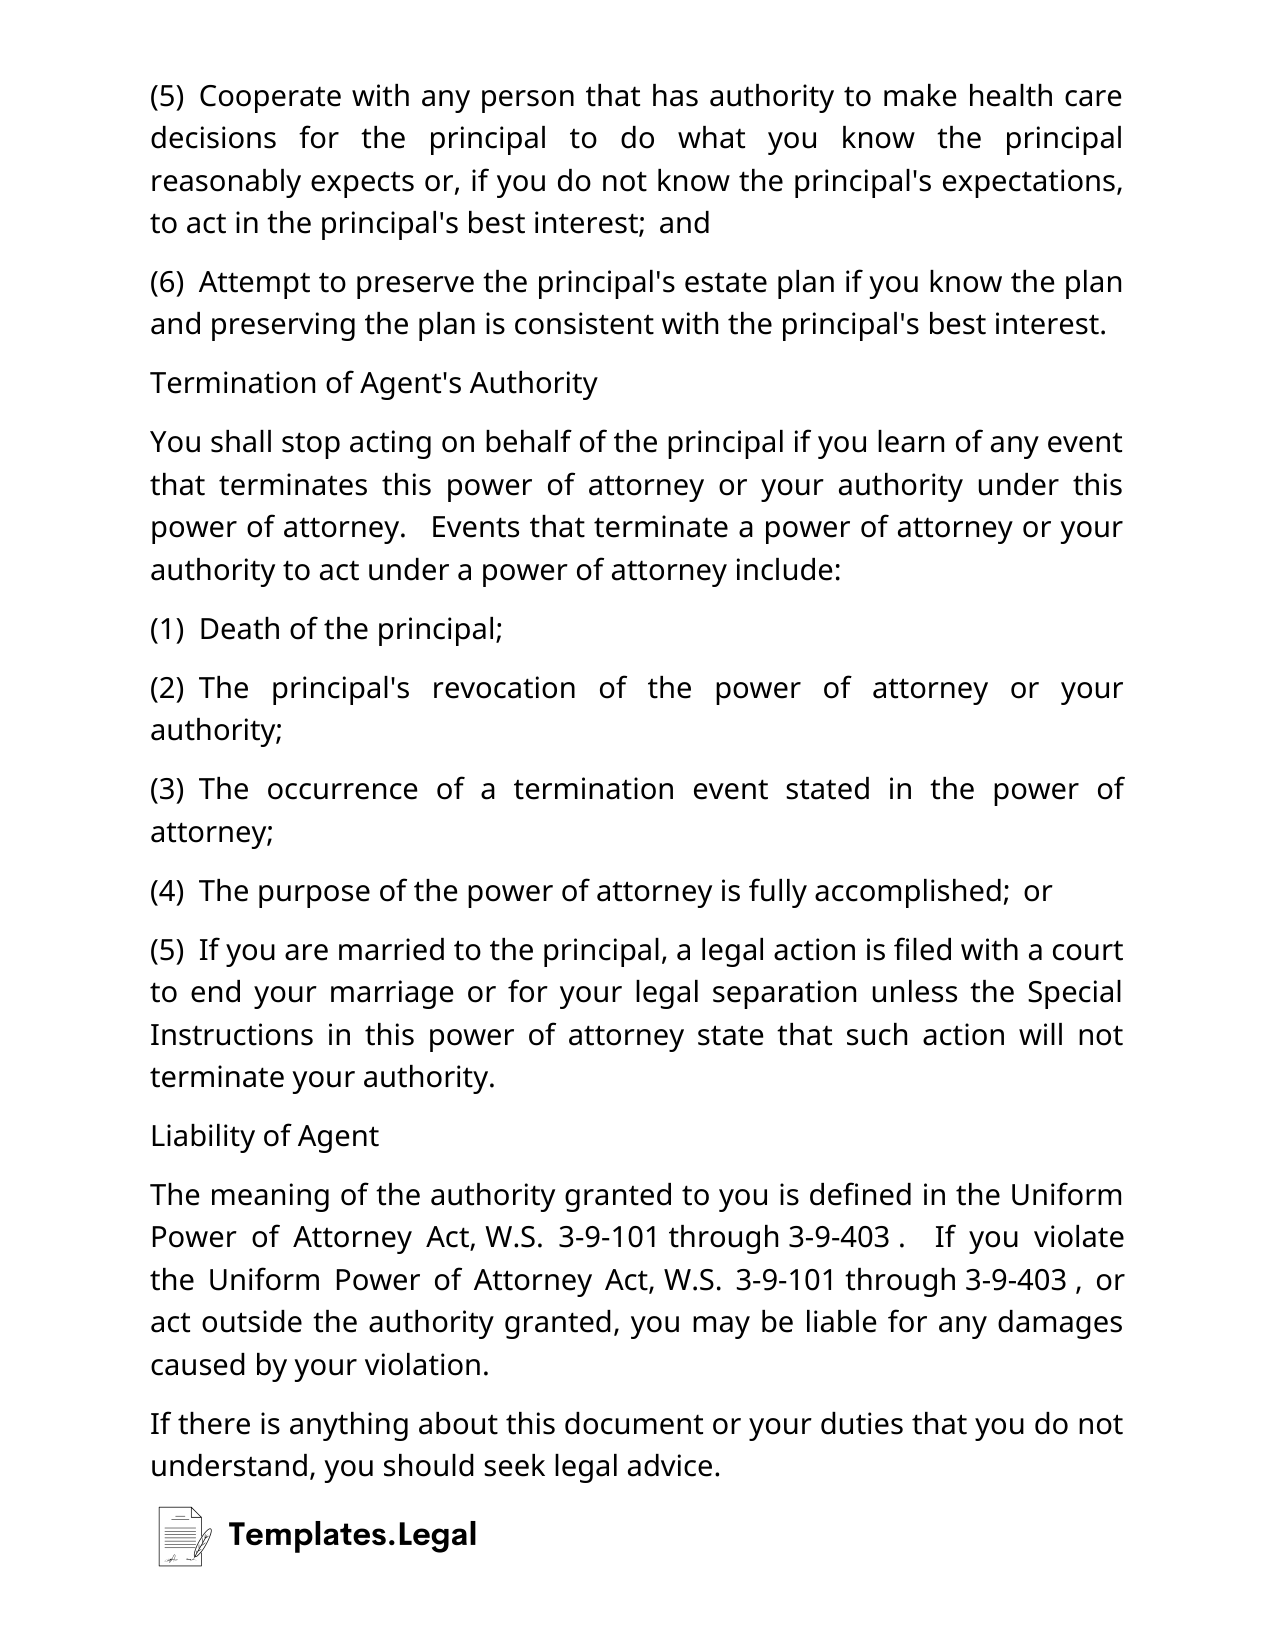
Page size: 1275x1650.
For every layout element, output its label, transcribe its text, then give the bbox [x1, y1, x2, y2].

text (3) The occurrence of a termination event stated in the power of attorney; [150, 768, 1125, 851]
text Termination of Agent's Authority [150, 363, 1125, 402]
text (4) The purpose of the power of attorney is fully accomplished; or [150, 870, 1125, 910]
text (5) Cooperate with any person that has authority to make health care decisions for the principal to do what you know the principal reasonably expects or, if you do not know the principal's expectations, to act in the principal's best interest; and [150, 75, 1125, 242]
text (5) If you are married to the principal, a legal action is filed with a court to end your marriage or for your legal separation unless the Special Instructions in this power of attorney state that such action will not terminate your authority. [150, 929, 1125, 1096]
text The meaning of the authority granted to you is defined in the Uniform Power of Attorney Act, W.S. 3-9-101 through 3-9-403 . If you violate the Uniform Power of Attorney Act, W.S. 3-9-101 through 3-9-403 , or act outside the authority granted, you may be liable for any damages caused by your violation. [150, 1174, 1125, 1384]
text You shall stop acting on behalf of the principal if you learn of any event that terminates this power of attorney or your authority under this power of attorney. Events that terminate a power of attorney or your authority to act under a power of attorney include: [150, 422, 1125, 589]
text If there is anything about this document or your duties that you do not understand, you should seek legal advice. [150, 1403, 1125, 1485]
text Liability of Agent [150, 1115, 1125, 1155]
text (6) Attempt to preserve the principal's estate plan if you know the plan and preserving the plan is consistent with the principal's best interest. [150, 261, 1125, 343]
text (1) Death of the principal; [150, 608, 1125, 648]
text (2) The principal's revocation of the power of attorney or your authority; [150, 667, 1125, 749]
